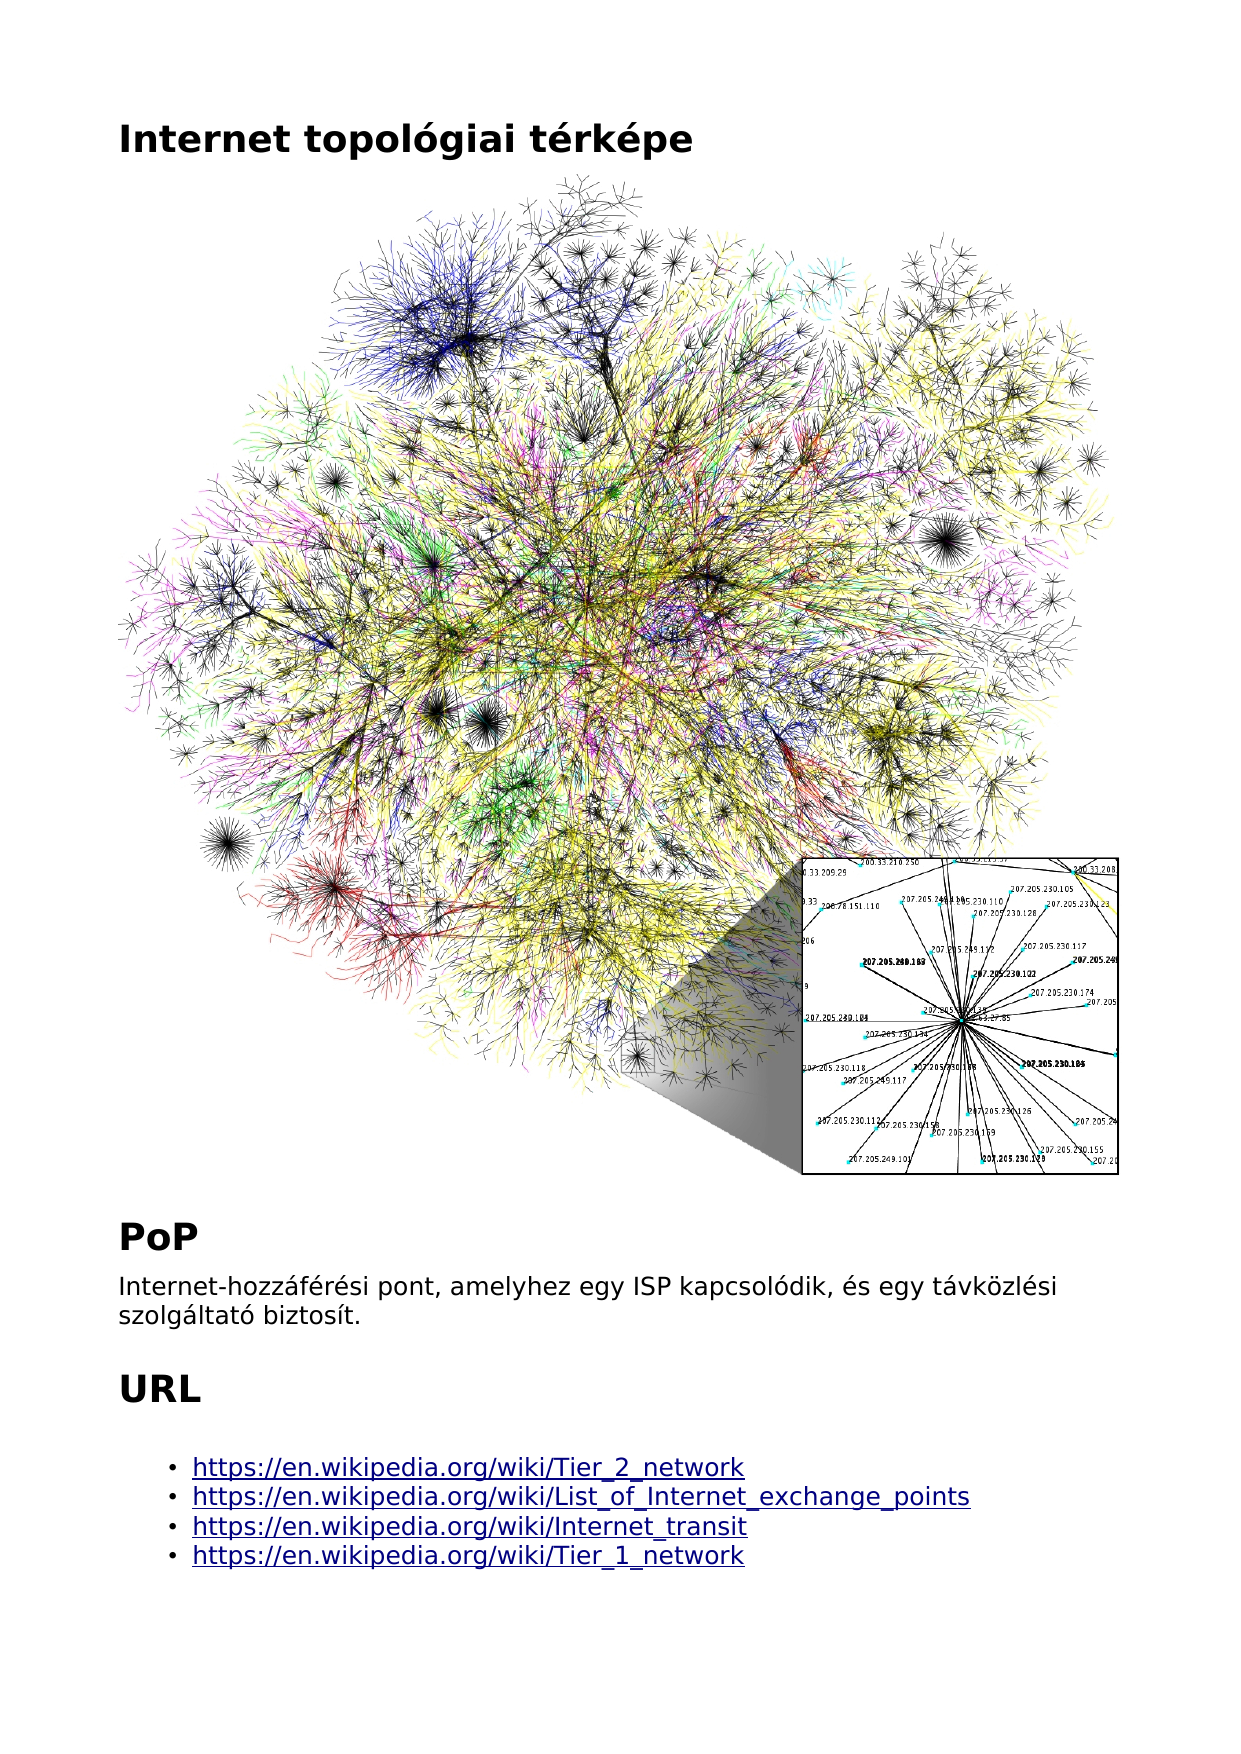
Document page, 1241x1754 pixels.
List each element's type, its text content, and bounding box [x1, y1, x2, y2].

subtitle Internet topológiai térképe [118, 118, 1122, 162]
text Internet-hozzáférési pont, amelyhez egy ISP kapcsolódik, és egy távközlési szolgáltató biztosít. [118, 1272, 1122, 1330]
subtitle PoP [118, 1216, 1122, 1259]
picture [118, 174, 1123, 1179]
list https://en.wikipedia.org/wiki/List_of_Internet_exchange_points [177, 1482, 1122, 1512]
subtitle URL [118, 1368, 1122, 1411]
list https://en.wikipedia.org/wiki/Tier_2_network [177, 1453, 1122, 1482]
list https://en.wikipedia.org/wiki/Internet_transit [177, 1512, 1122, 1541]
list https://en.wikipedia.org/wiki/Tier_1_network [177, 1541, 1122, 1570]
